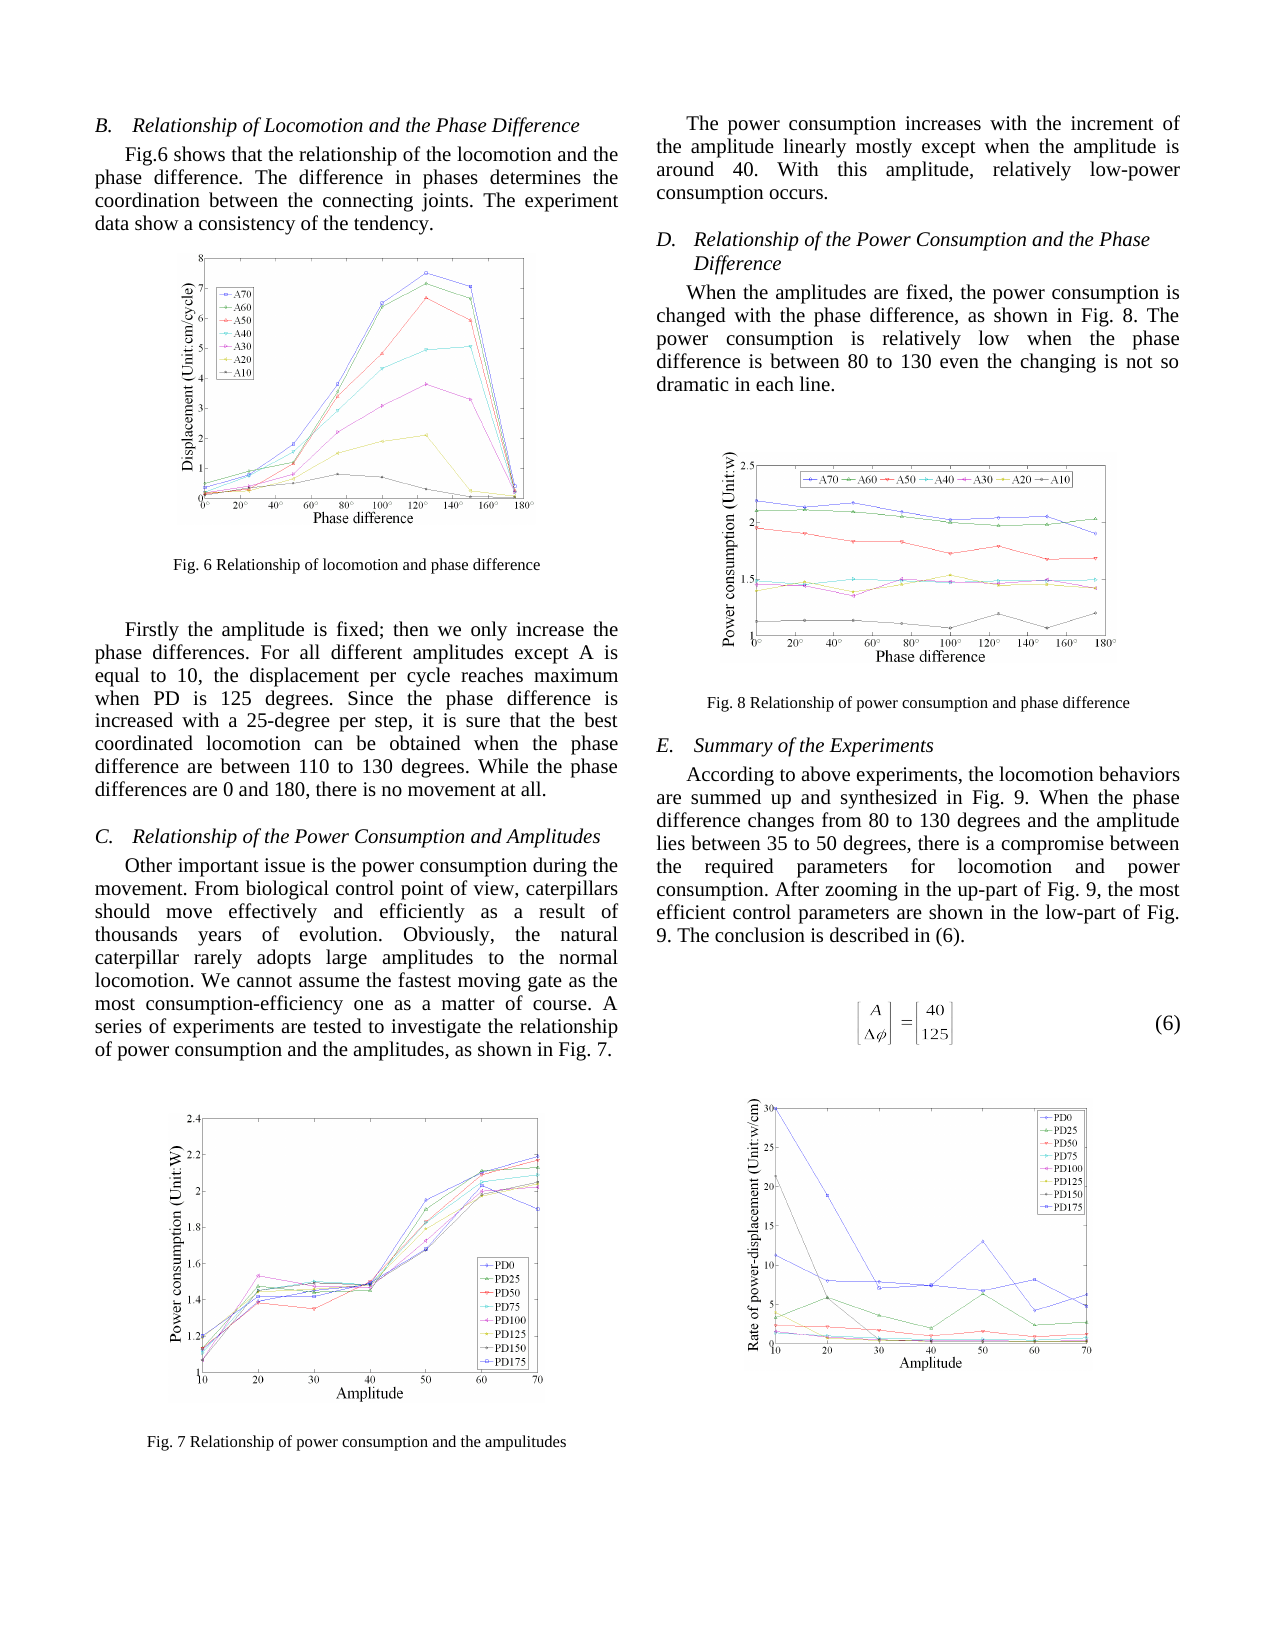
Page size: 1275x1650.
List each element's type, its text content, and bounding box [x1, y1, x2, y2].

text Fig. 7 Relationship of power consumption and the ampulitudes [94, 1432, 619, 1451]
subtitle Relationship of the Power Consumption and the Phase Difference [656, 227, 1181, 275]
picture [744, 1098, 1093, 1371]
text Fig.6 shows that the relationship of the locomotion and the phase difference. The difference in phases determines the coordination between the connecting joints. The experiment data show a consistency of the tendency. [94, 143, 619, 234]
text When the amplitudes are fixed, the power consumption is changed with the phase difference, as shown in Fig. 8. The power consumption is relatively low when the phase difference is between 80 to 130 even the changing is not so dramatic in each line. [656, 281, 1181, 396]
subtitle Relationship of Locomotion and the Phase Difference [94, 112, 619, 137]
picture [168, 1113, 545, 1403]
text The power consumption increases with the increment of the amplitude linearly mostly except when the amplitude is around 40. With this amplitude, relatively low-power consumption occurs. [656, 112, 1181, 204]
text Other important issue is the power consumption during the movement. From biological control point of view, caterpillars should move effectively and efficiently as a result of thousands years of evolution. Obviously, the natural caterpillar rarely adopts large amplitudes to the normal locomotion. We cannot assume the fastest moving gate as the most consumption-efficiency one as a matter of course. A series of experiments are tested to investigate the relationship of power consumption and the amplitudes, as shown in Fig. 7. [94, 854, 619, 1061]
picture [720, 452, 1117, 663]
text According to above experiments, the locomotion behaviors are summed up and synthesized in Fig. 9. When the phase difference changes from 80 to 130 degrees and the amplitude lies between 35 to 50 degrees, there is a compromise between the required parameters for locomotion and power consumption. After zooming in the up-part of Fig. 9, the most efficient control parameters are shown in the low-part of Fig. 9. The conclusion is described in (6). [656, 763, 1181, 947]
text Firstly the amplitude is fixed; then we only increase the phase differences. For all different amplitudes except A is equal to 10, the displacement per cycle reaches maximum when PD is 125 degrees. Since the phase difference is increased with a 25-degree per step, it is sure that the best coordinated locomotion can be obtained when the phase difference are between 110 to 130 degrees. While the phase differences are 0 and 180, there is no movement at all. [94, 618, 619, 801]
picture [177, 253, 536, 525]
text Fig. 8 Relationship of power consumption and phase difference [656, 693, 1181, 712]
subtitle Relationship of the Power Consumption and Amplitudes [94, 824, 619, 848]
subtitle Summary of the Experiments [656, 733, 1181, 757]
text (6) [656, 990, 1181, 1056]
text Fig. 6 Relationship of locomotion and phase difference [94, 554, 619, 574]
